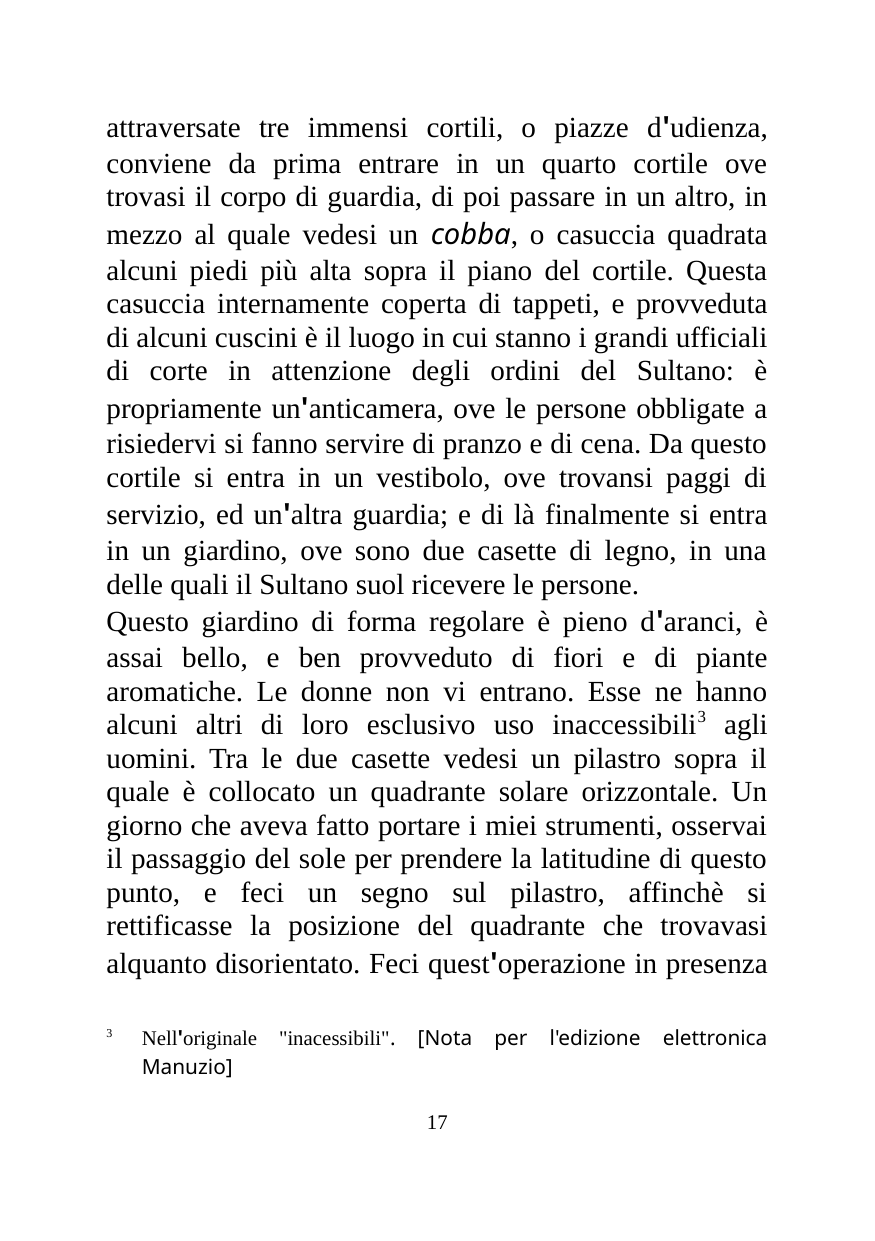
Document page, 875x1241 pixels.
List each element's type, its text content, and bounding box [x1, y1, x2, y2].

text Questo giardino di forma regolare è pieno d'aranci, è assai bello, e ben provveduto di fiori e di piante aromatiche. Le donne non vi entrano. Esse ne hanno alcuni altri di loro esclusivo uso inaccessibili agli uomini. Tra le due casette vedesi un pilastro sopra il quale è collocato un quadrante solare orizzontale. Un giorno che aveva fatto portare i miei strumenti, osservai il passaggio del sole per prendere la latitudine di questo punto, e feci un segno sul pilastro, affinchè si rettificasse la posizione del quadrante che trovavasi alquanto disorientato. Feci quest'operazione in presenza [106, 600, 768, 982]
text Nell'originale "inacessibili". [Nota per l'edizione elettronica Manuzio] [106, 1023, 768, 1080]
text attraversate tre immensi cortili, o piazze d'udienza, conviene da prima entrare in un quarto cortile ove trovasi il corpo di guardia, di poi passare in un altro, in mezzo al quale vedesi un cobba, o casuccia quadrata alcuni piedi più alta sopra il piano del cortile. Questa casuccia internamente coperta di tappeti, e provveduta di alcuni cuscini è il luogo in cui stanno i grandi ufficiali di corte in attenzione degli ordini del Sultano: è propriamente un'anticamera, ove le persone obbligate a risiedervi si fanno servire di pranzo e di cena. Da questo cortile si entra in un vestibolo, ove trovansi paggi di servizio, ed un'altra guardia; e di là finalmente si entra in un giardino, ove sono due casette di legno, in una delle quali il Sultano suol ricevere le persone. [106, 106, 768, 600]
